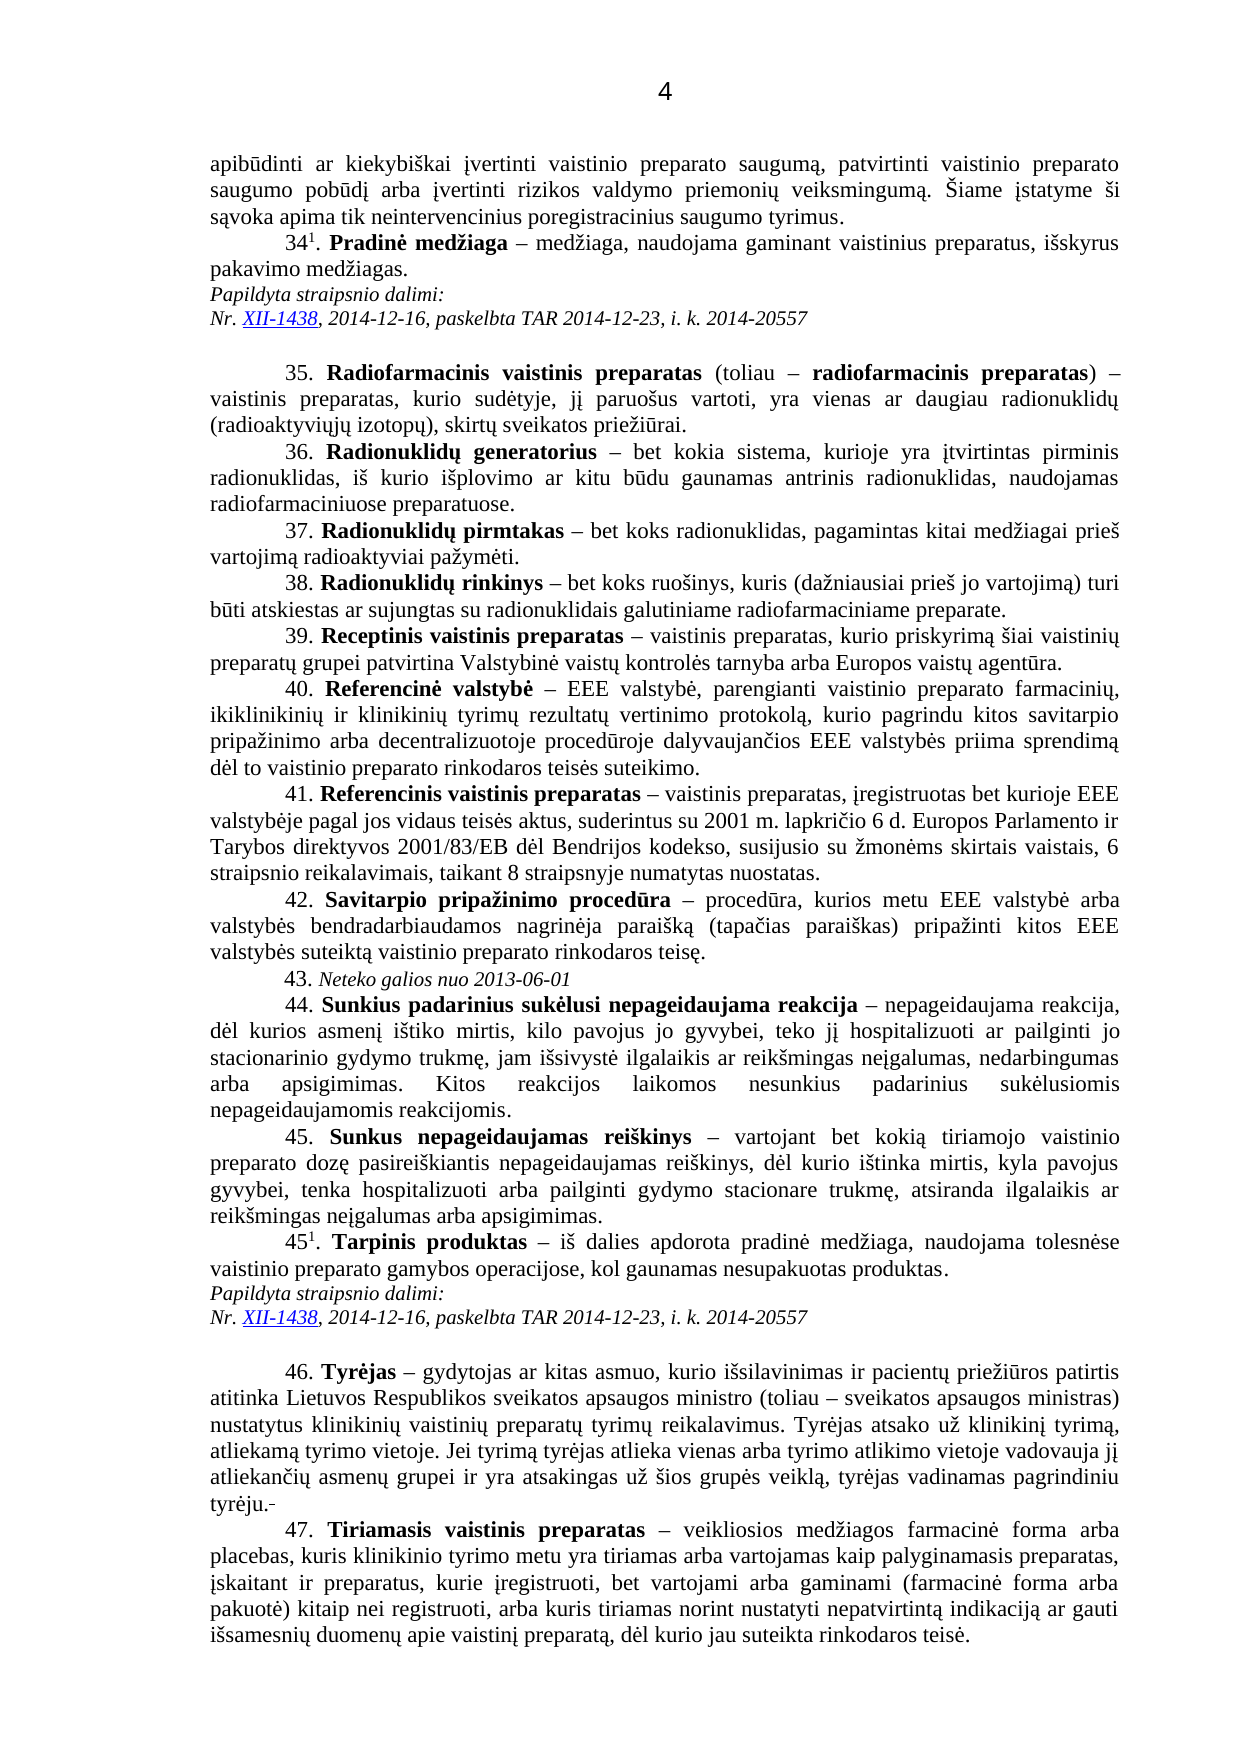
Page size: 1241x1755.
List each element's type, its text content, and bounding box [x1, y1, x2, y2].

text 45. Sunkus nepageidaujamas reiškinys – vartojant bet kokią tiriamojo vaistinio preparato dozę pasireiškiantis nepageidaujamas reiškinys, dėl kurio ištinka mirtis, kyla pavojus gyvybei, tenka hospitalizuoti arba pailginti gydymo stacionare trukmę, atsiranda ilgalaikis ar reikšmingas neįgalumas arba apsigimimas. [210, 1123, 1120, 1228]
text 341. Pradinė medžiaga – medžiaga, naudojama gaminant vaistinius preparatus, išskyrus pakavimo medžiagas. [210, 229, 1120, 282]
text 41. Referencinis vaistinis preparatas – vaistinis preparatas, įregistruotas bet kurioje EEE valstybėje pagal jos vidaus teisės aktus, suderintus su 2001 m. lapkričio 6 d. Europos Parlamento ir Tarybos direktyvos 2001/83/EB dėl Bendrijos kodekso, susijusio su žmonėms skirtais vaistais, 6 straipsnio reikalavimais, taikant 8 straipsnyje numatytas nuostatas. [210, 780, 1120, 886]
text 38. Radionuklidų rinkinys – bet koks ruošinys, kuris (dažniausiai prieš jo vartojimą) turi būti atskiestas ar sujungtas su radionuklidais galutiniame radiofarmaciniame preparate. [210, 569, 1120, 622]
text Papildyta straipsnio dalimi: [210, 282, 1120, 306]
text 36. Radionuklidų generatorius – bet kokia sistema, kurioje yra įtvirtintas pirminis radionuklidas, iš kurio išplovimo ar kitu būdu gaunamas antrinis radionuklidas, naudojamas radiofarmaciniuose preparatuose. [210, 438, 1120, 517]
text 47. Tiriamasis vaistinis preparatas – veikliosios medžiagos farmacinė forma arba placebas, kuris klinikinio tyrimo metu yra tiriamas arba vartojamas kaip palyginamasis preparatas, įskaitant ir preparatus, kurie įregistruoti, bet vartojami arba gaminami (farmacinė forma arba pakuotė) kitaip nei registruoti, arba kuris tiriamas norint nustatyti nepatvirtintą indikaciją ar gauti išsamesnių duomenų apie vaistinį preparatą, dėl kurio jau suteikta rinkodaros teisė. [210, 1516, 1120, 1648]
text 46. Tyrėjas – gydytojas ar kitas asmuo, kurio išsilavinimas ir pacientų priežiūros patirtis atitinka Lietuvos Respublikos sveikatos apsaugos ministro (toliau – sveikatos apsaugos ministras) nustatytus klinikinių vaistinių preparatų tyrimų reikalavimus. Tyrėjas atsako už klinikinį tyrimą, atliekamą tyrimo vietoje. Jei tyrimą tyrėjas atlieka vienas arba tyrimo atlikimo vietoje vadovauja jį atliekančių asmenų grupei ir yra atsakingas už šios grupės veiklą, tyrėjas vadinamas pagrindiniu tyrėju. [210, 1358, 1120, 1516]
text Nr. XII-1438, 2014-12-16, paskelbta TAR 2014-12-23, i. k. 2014-20557 [210, 306, 1120, 330]
text 39. Receptinis vaistinis preparatas – vaistinis preparatas, kurio priskyrimą šiai vaistinių preparatų grupei patvirtina Valstybinė vaistų kontrolės tarnyba arba Europos vaistų agentūra. [210, 622, 1120, 675]
text 35. Radiofarmacinis vaistinis preparatas (toliau – radiofarmacinis preparatas) – vaistinis preparatas, kurio sudėtyje, jį paruošus vartoti, yra vienas ar daugiau radionuklidų (radioaktyviųjų izotopų), skirtų sveikatos priežiūrai. [210, 359, 1120, 438]
text 42. Savitarpio pripažinimo procedūra – procedūra, kurios metu EEE valstybė arba valstybės bendradarbiaudamos nagrinėja paraišką (tapačias paraiškas) pripažinti kitos EEE valstybės suteiktą vaistinio preparato rinkodaros teisę. [210, 886, 1120, 965]
text Papildyta straipsnio dalimi: [210, 1281, 1120, 1305]
text 451. Tarpinis produktas – iš dalies apdorota pradinė medžiaga, naudojama tolesnėse vaistinio preparato gamybos operacijose, kol gaunamas nesupakuotas produktas. [210, 1228, 1120, 1281]
text 40. Referencinė valstybė – EEE valstybė, parengianti vaistinio preparato farmacinių, ikiklinikinių ir klinikinių tyrimų rezultatų vertinimo protokolą, kurio pagrindu kitos savitarpio pripažinimo arba decentralizuotoje procedūroje dalyvaujančios EEE valstybės priima sprendimą dėl to vaistinio preparato rinkodaros teisės suteikimo. [210, 675, 1120, 780]
text Nr. XII-1438, 2014-12-16, paskelbta TAR 2014-12-23, i. k. 2014-20557 [210, 1305, 1120, 1329]
text apibūdinti ar kiekybiškai įvertinti vaistinio preparato saugumą, patvirtinti vaistinio preparato saugumo pobūdį arba įvertinti rizikos valdymo priemonių veiksmingumą. Šiame įstatyme ši sąvoka apima tik neintervencinius poregistracinius saugumo tyrimus. [210, 150, 1120, 229]
text 44. Sunkius padarinius sukėlusi nepageidaujama reakcija – nepageidaujama reakcija, dėl kurios asmenį ištiko mirtis, kilo pavojus jo gyvybei, teko jį hospitalizuoti ar pailginti jo stacionarinio gydymo trukmę, jam išsivystė ilgalaikis ar reikšmingas neįgalumas, nedarbingumas arba apsigimimas. Kitos reakcijos laikomos nesunkius padarinius sukėlusiomis nepageidaujamomis reakcijomis. [210, 991, 1120, 1123]
text 37. Radionuklidų pirmtakas – bet koks radionuklidas, pagamintas kitai medžiagai prieš vartojimą radioaktyviai pažymėti. [210, 517, 1120, 569]
text 43. Neteko galios nuo 2013-06-01 [210, 965, 1120, 991]
